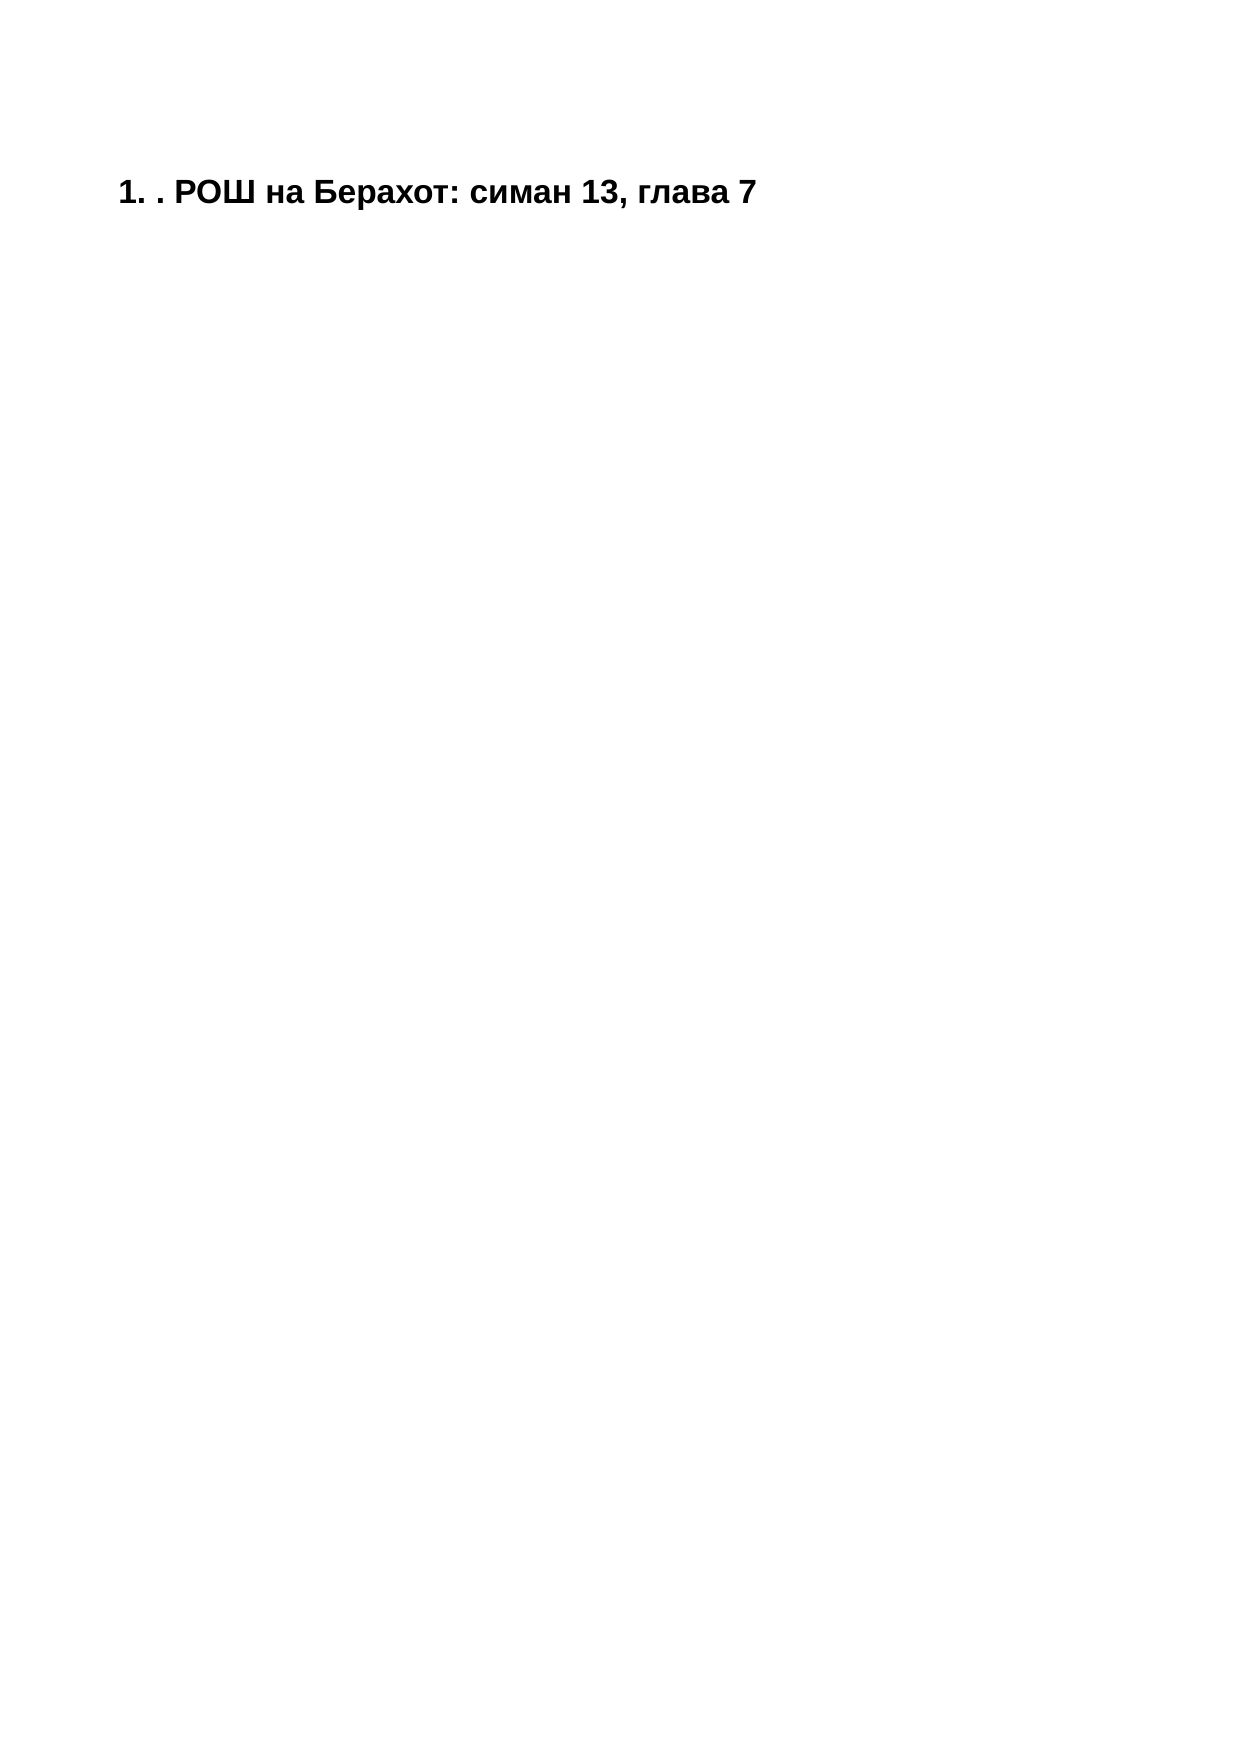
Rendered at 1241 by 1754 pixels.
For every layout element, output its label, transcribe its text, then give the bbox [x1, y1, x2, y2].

subtitle . РОШ на Берахот: симан 13, глава 7 [118, 147, 1122, 176]
